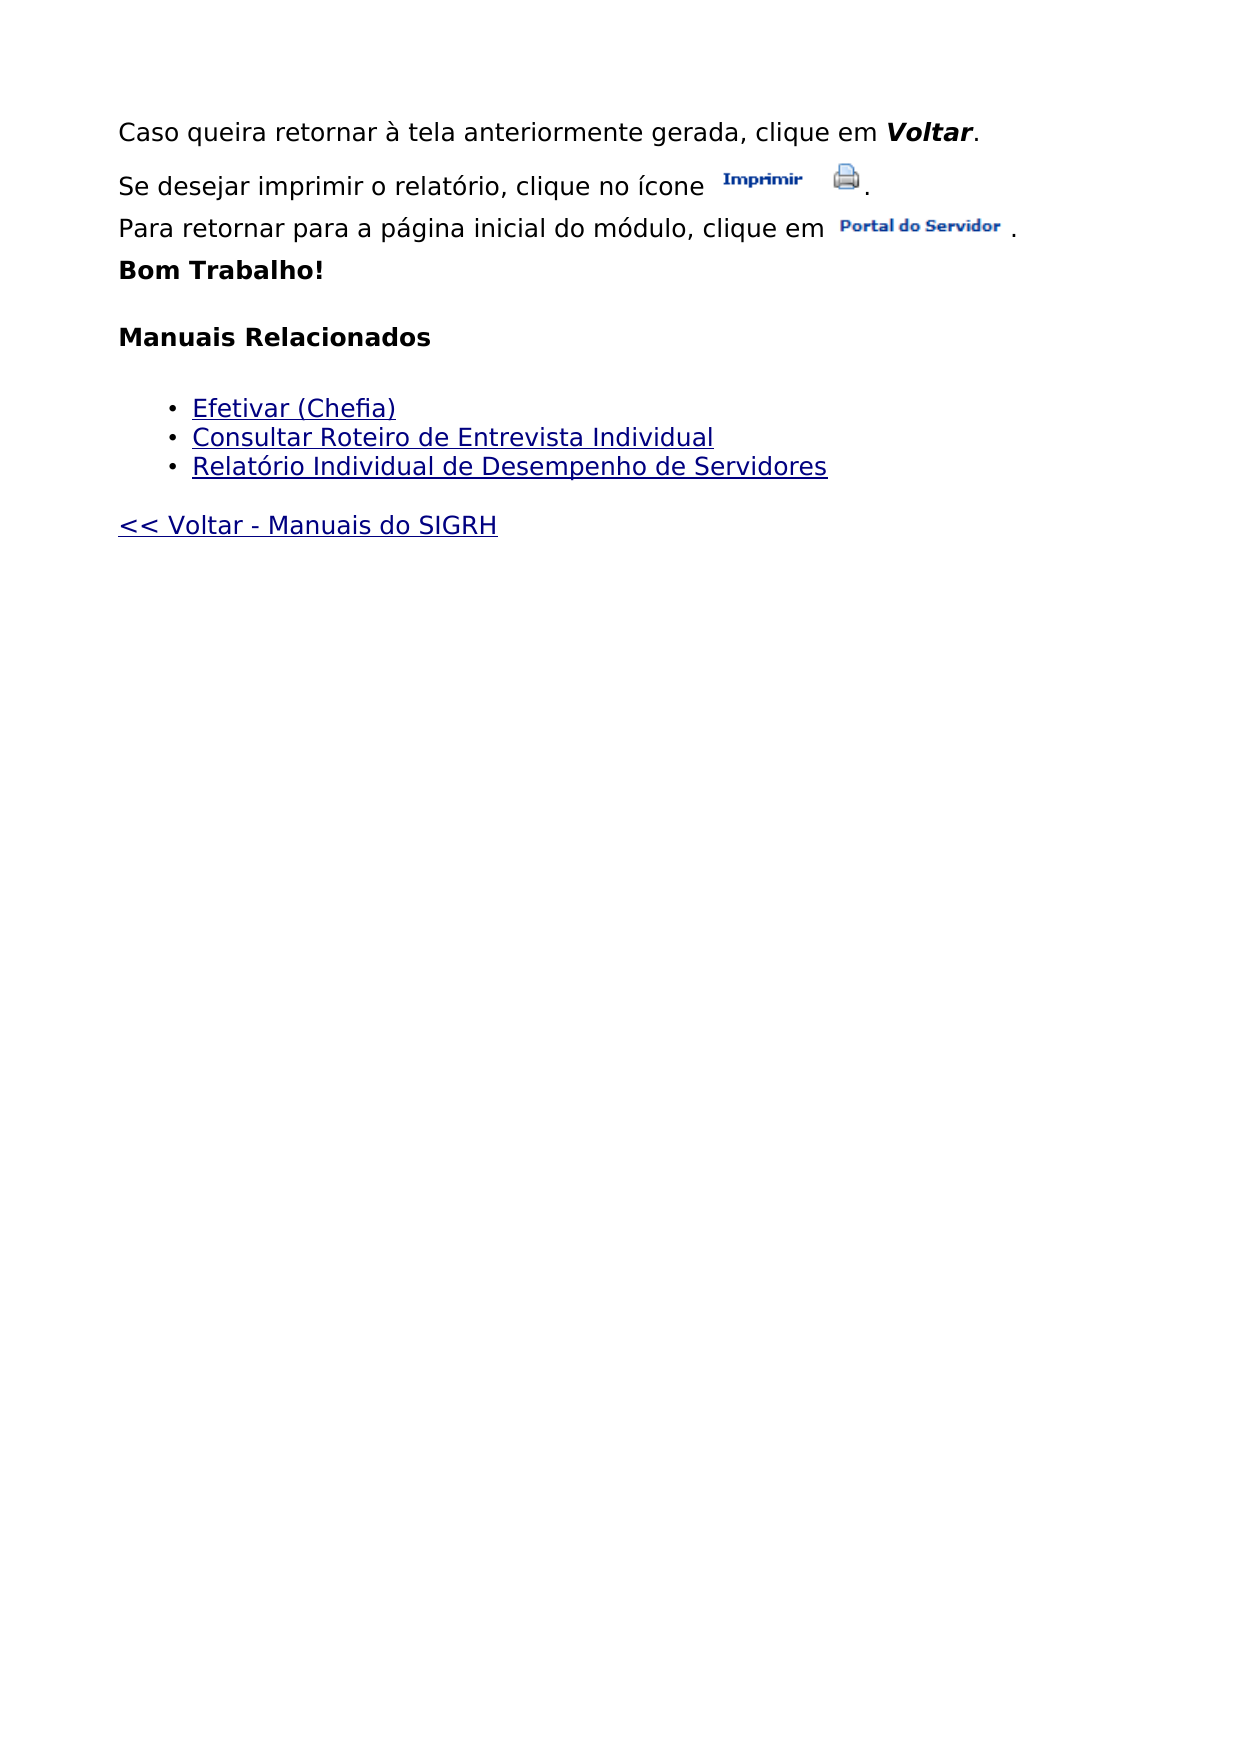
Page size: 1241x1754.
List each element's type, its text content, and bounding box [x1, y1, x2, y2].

list Consultar Roteiro de Entrevista Individual [177, 423, 1122, 452]
text Caso queira retornar à tela anteriormente gerada, clique em Voltar. [118, 118, 1122, 147]
text Se desejar imprimir o relatório, clique no ícone . [118, 160, 1122, 202]
picture [833, 214, 1010, 238]
list Relatório Individual de Desempenho de Servidores [177, 452, 1122, 481]
text Bom Trabalho! [118, 256, 1122, 285]
text << Voltar - Manuais do SIGRH [118, 511, 1122, 540]
text Para retornar para a página inicial do módulo, clique em . [118, 214, 1122, 243]
picture [713, 159, 863, 196]
list Efetivar (Chefia) [177, 394, 1122, 423]
subtitle Manuais Relacionados [118, 323, 1122, 352]
